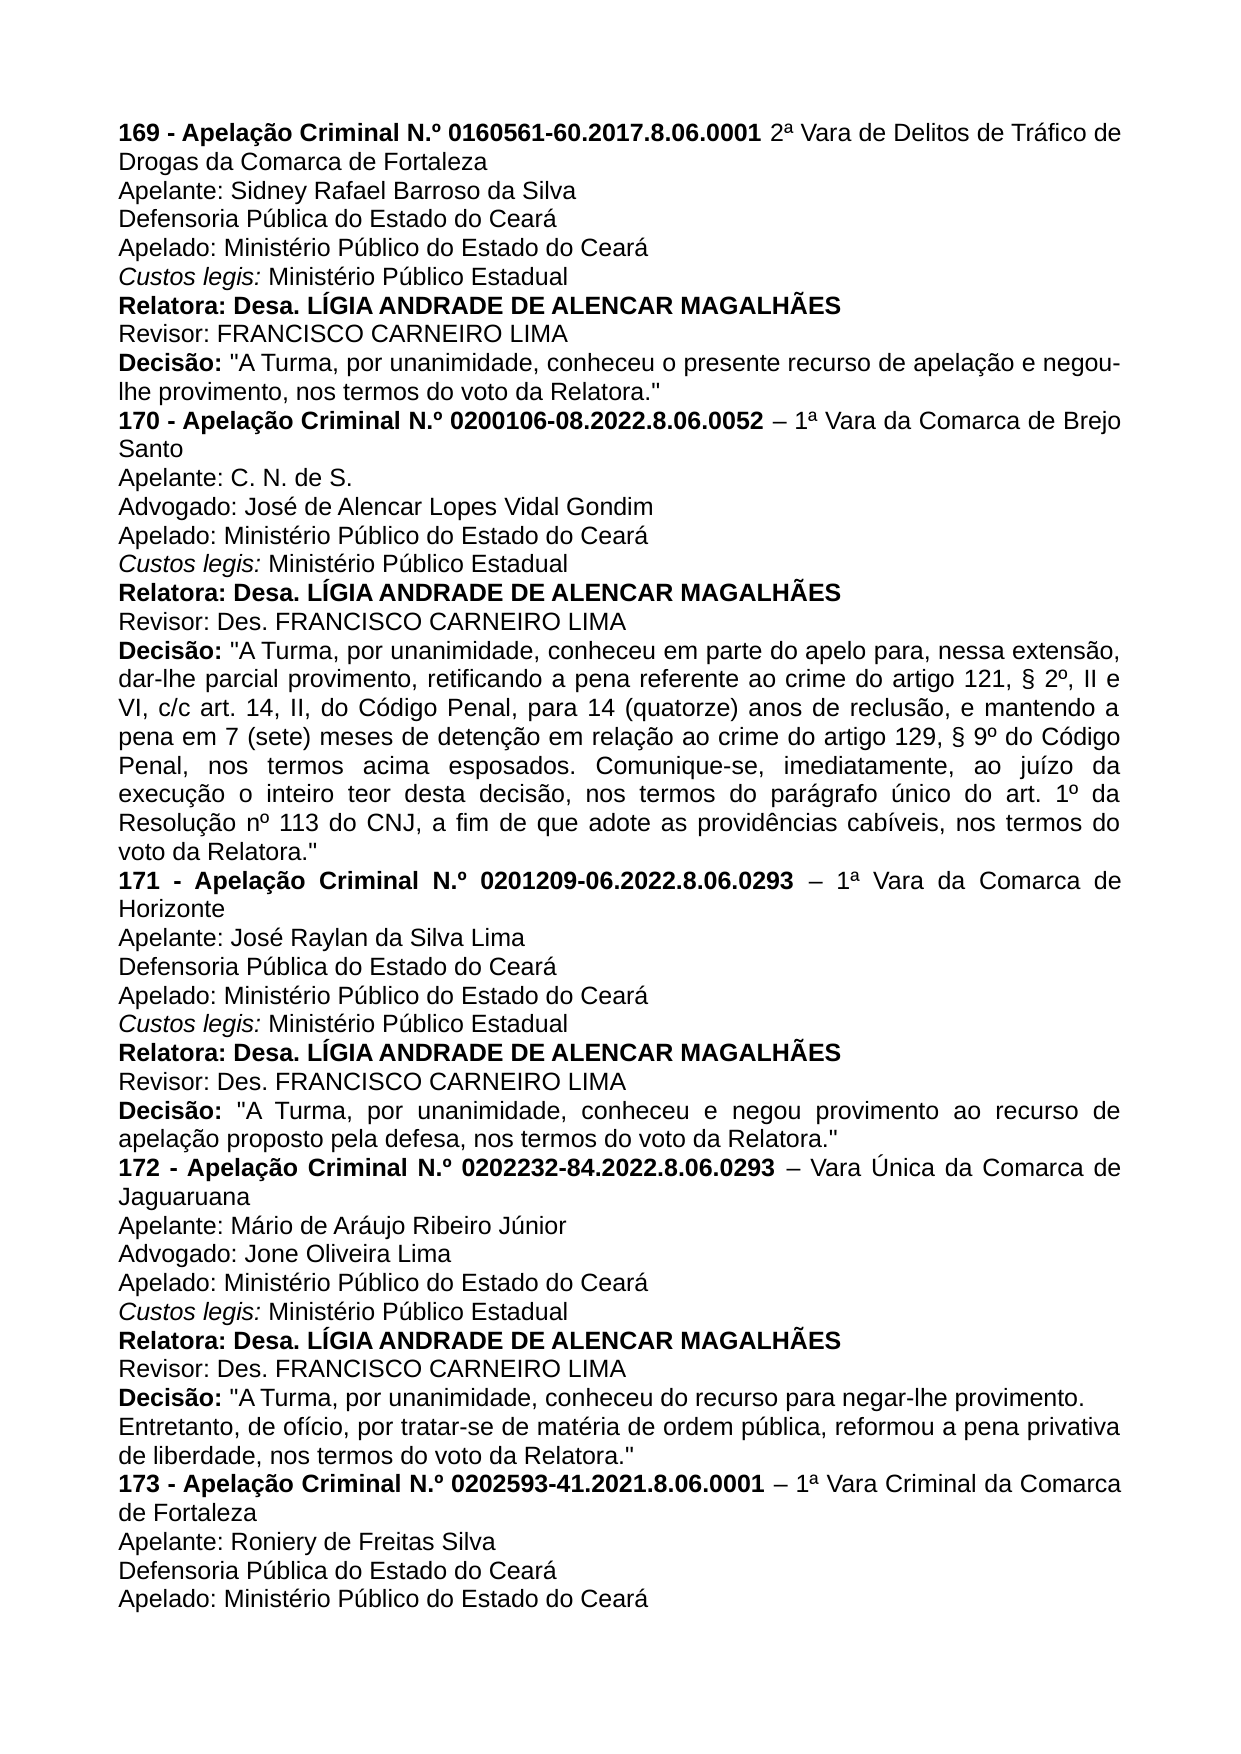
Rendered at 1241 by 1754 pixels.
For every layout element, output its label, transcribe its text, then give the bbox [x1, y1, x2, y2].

text 173 - Apelação Criminal N.º 0202593-41.2021.8.06.0001 – 1ª Vara Criminal da Comarca de Fortaleza [118, 1469, 1122, 1527]
text Defensoria Pública do Estado do Ceará [118, 952, 1122, 981]
text Apelado: Ministério Público do Estado do Ceará [118, 1584, 1122, 1613]
text Apelante: Mário de Aráujo Ribeiro Júnior [118, 1211, 1122, 1239]
text Revisor: Des. FRANCISCO CARNEIRO LIMA [118, 1354, 1122, 1383]
text Apelante: C. N. de S. [118, 463, 1122, 492]
text Relatora: Desa. LÍGIA ANDRADE DE ALENCAR MAGALHÃES [118, 1038, 1122, 1067]
text Decisão: "A Turma, por unanimidade, conheceu em parte do apelo para, nessa extensão, dar-lhe parcial provimento, retificando a pena referente ao crime do artigo 121, § 2º, II e VI, c/c art. 14, II, do Código Penal, para 14 (quatorze) anos de reclusão, e mantendo a pena em 7 (sete) meses de detenção em relação ao crime do artigo 129, § 9º do Código Penal, nos termos acima esposados. Comunique-se, imediatamente, ao juízo da execução o inteiro teor desta decisão, nos termos do parágrafo único do art. 1º da Resolução nº 113 do CNJ, a fim de que adote as providências cabíveis, nos termos do voto da Relatora." [118, 636, 1122, 866]
text Decisão: "A Turma, por unanimidade, conheceu o presente recurso de apelação e negou-lhe provimento, nos termos do voto da Relatora." [118, 348, 1122, 406]
text Revisor: Des. FRANCISCO CARNEIRO LIMA [118, 1067, 1122, 1096]
text Relatora: Desa. LÍGIA ANDRADE DE ALENCAR MAGALHÃES [118, 291, 1122, 319]
text 170 - Apelação Criminal N.º 0200106-08.2022.8.06.0052 – 1ª Vara da Comarca de Brejo Santo [118, 406, 1122, 463]
text Custos legis: Ministério Público Estadual [118, 1297, 1122, 1326]
text Apelante: Sidney Rafael Barroso da Silva [118, 176, 1122, 204]
text Custos legis: Ministério Público Estadual [118, 262, 1122, 291]
text Revisor: FRANCISCO CARNEIRO LIMA [118, 319, 1122, 348]
text Apelado: Ministério Público do Estado do Ceará [118, 1268, 1122, 1297]
text Revisor: Des. FRANCISCO CARNEIRO LIMA [118, 607, 1122, 636]
text Defensoria Pública do Estado do Ceará [118, 204, 1122, 233]
text Custos legis: Ministério Público Estadual [118, 549, 1122, 578]
text Relatora: Desa. LÍGIA ANDRADE DE ALENCAR MAGALHÃES [118, 1326, 1122, 1354]
text Entretanto, de ofício, por tratar-se de matéria de ordem pública, reformou a pena privativa de liberdade, nos termos do voto da Relatora." [118, 1412, 1122, 1469]
text 169 - Apelação Criminal N.º 0160561-60.2017.8.06.0001 2ª Vara de Delitos de Tráfico de Drogas da Comarca de Fortaleza [118, 118, 1122, 176]
text Relatora: Desa. LÍGIA ANDRADE DE ALENCAR MAGALHÃES [118, 578, 1122, 607]
text Advogado: Jone Oliveira Lima [118, 1239, 1122, 1268]
text Decisão: "A Turma, por unanimidade, conheceu e negou provimento ao recurso de apelação proposto pela defesa, nos termos do voto da Relatora." [118, 1096, 1122, 1153]
text Apelante: José Raylan da Silva Lima [118, 923, 1122, 952]
text Apelado: Ministério Público do Estado do Ceará [118, 521, 1122, 549]
text Decisão: "A Turma, por unanimidade, conheceu do recurso para negar-lhe provimento. [118, 1383, 1122, 1412]
text Apelante: Roniery de Freitas Silva [118, 1527, 1122, 1556]
text Apelado: Ministério Público do Estado do Ceará [118, 233, 1122, 262]
text Advogado: José de Alencar Lopes Vidal Gondim [118, 492, 1122, 521]
text Defensoria Pública do Estado do Ceará [118, 1556, 1122, 1584]
text Apelado: Ministério Público do Estado do Ceará [118, 981, 1122, 1009]
text Custos legis: Ministério Público Estadual [118, 1009, 1122, 1038]
text 171 - Apelação Criminal N.º 0201209-06.2022.8.06.0293 – 1ª Vara da Comarca de Horizonte [118, 866, 1122, 923]
text 172 - Apelação Criminal N.º 0202232-84.2022.8.06.0293 – Vara Única da Comarca de Jaguaruana [118, 1153, 1122, 1211]
